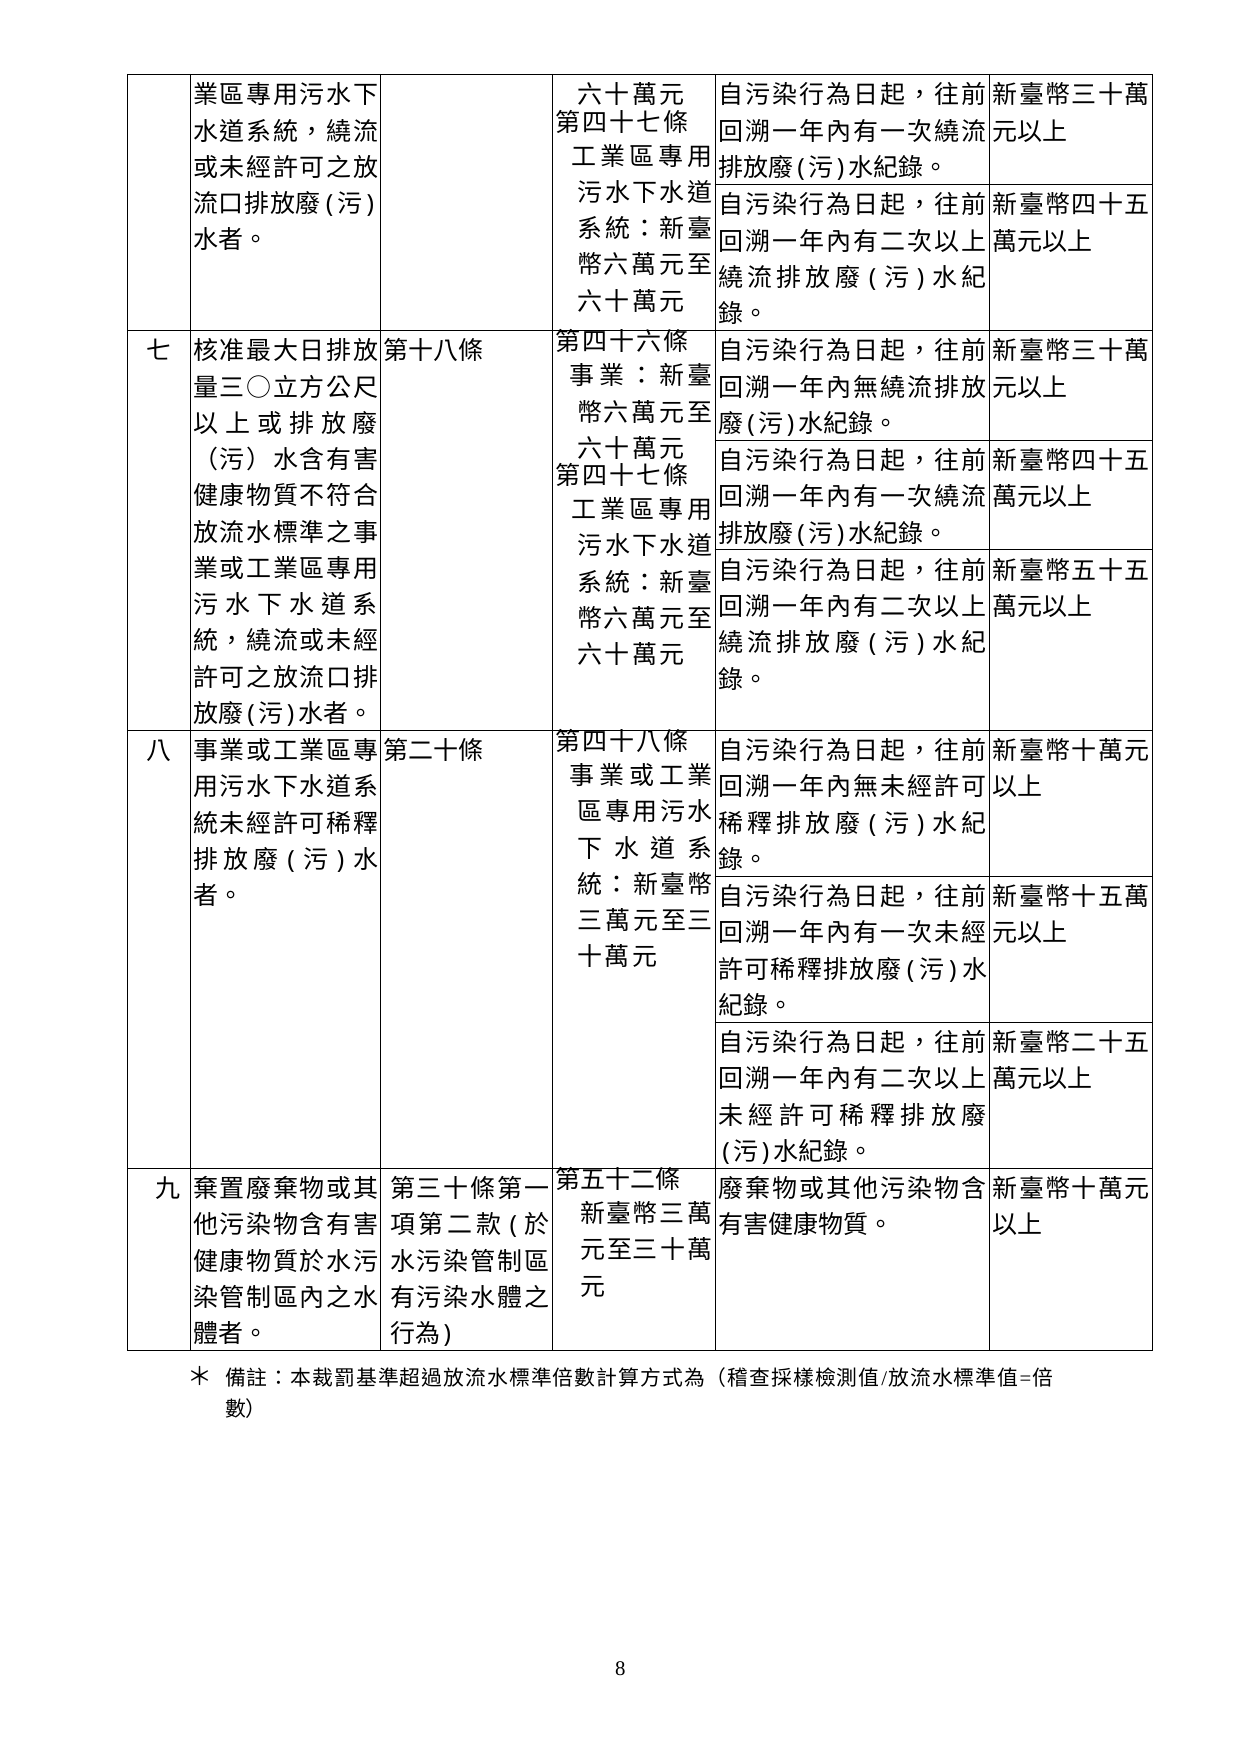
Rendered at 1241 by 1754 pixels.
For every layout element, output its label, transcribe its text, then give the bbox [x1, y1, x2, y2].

table_cell 廢棄物或其他污染物含有害健康物質。 [716, 1169, 989, 1350]
table_cell 自污染行為日起，往前回溯一年內有二次以上繞流排放廢(污)水紀錄。 [716, 185, 989, 330]
table_cell 新臺幣四十五萬元以上 [990, 185, 1152, 330]
table_cell 第四十八條 事業或工業區專用污水下水道系統：新臺幣三萬元至三十萬元 [553, 731, 715, 1168]
table_cell 新臺幣三十萬元以上 [990, 75, 1152, 184]
table_cell 自污染行為日起，往前回溯一年內無未經許可稀釋排放廢(污)水紀錄。 [716, 731, 989, 876]
table_cell 事業或工業區專用污水下水道系統未經許可稀釋排放廢(污)水者。 [191, 731, 380, 1168]
table_cell 第十八條 [381, 331, 552, 729]
table_cell 新臺幣十萬元以上 [990, 731, 1152, 876]
list 備註：本裁罰基準超過放流水標準倍數計算方式為（稽查採樣檢測值/放流水標準值=倍數） [187, 1356, 1053, 1423]
table_cell 自污染行為日起，往前回溯一年內有一次繞流排放廢(污)水紀錄。 [716, 441, 989, 549]
table_cell 第二十條 [381, 731, 552, 1168]
table_cell 第四十六條 事業：新臺幣六萬元至六十萬元 第四十七條 工業區專用污水下水道系統：新臺幣六萬元至六十萬元 [553, 331, 715, 729]
table_cell 自污染行為日起，往前回溯一年內有二次以上繞流排放廢(污)水紀錄。 [716, 550, 989, 729]
table_cell 第五十二條 新臺幣三萬元至三十萬元 [553, 1169, 715, 1350]
table_cell 七 [128, 331, 190, 729]
table_cell 自污染行為日起，往前回溯一年內有一次繞流排放廢(污)水紀錄。 [716, 75, 989, 184]
table_cell 新臺幣五十五萬元以上 [990, 550, 1152, 729]
table_cell 核准最大日排放量三○立方公尺以上或排放廢（污）水含有害健康物質不符合放流水標準之事業或工業區專用污水下水道系統，繞流或未經許可之放流口排放廢(污)水者。 [191, 331, 380, 729]
table_cell 自污染行為日起，往前回溯一年內有二次以上未經許可稀釋排放廢(污)水紀錄。 [716, 1023, 989, 1168]
table_cell 自污染行為日起，往前回溯一年內有一次未經許可稀釋排放廢(污)水紀錄。 [716, 877, 989, 1022]
table_cell [381, 75, 552, 330]
table_cell 業區專用污水下水道系統，繞流或未經許可之放流口排放廢(污)水者。 [191, 75, 380, 330]
table_cell 新臺幣四十五萬元以上 [990, 441, 1152, 549]
table_cell 八 [128, 731, 190, 1168]
table_cell 六十萬元 第四十七條 工業區專用污水下水道系統：新臺幣六萬元至六十萬元 [553, 75, 715, 330]
table_cell 九 [128, 1169, 190, 1350]
table_cell 新臺幣十五萬元以上 [990, 877, 1152, 1022]
table_cell [128, 75, 190, 330]
table_cell 新臺幣三十萬元以上 [990, 331, 1152, 439]
table_cell 棄置廢棄物或其他污染物含有害健康物質於水污染管制區內之水體者。 [191, 1169, 380, 1350]
table_cell 新臺幣十萬元以上 [990, 1169, 1152, 1350]
table_cell 新臺幣二十五萬元以上 [990, 1023, 1152, 1168]
table_cell 自污染行為日起，往前回溯一年內無繞流排放廢(污)水紀錄。 [716, 331, 989, 439]
table_cell 第三十條第一項第二款(於水污染管制區有污染水體之行為) [381, 1169, 552, 1350]
